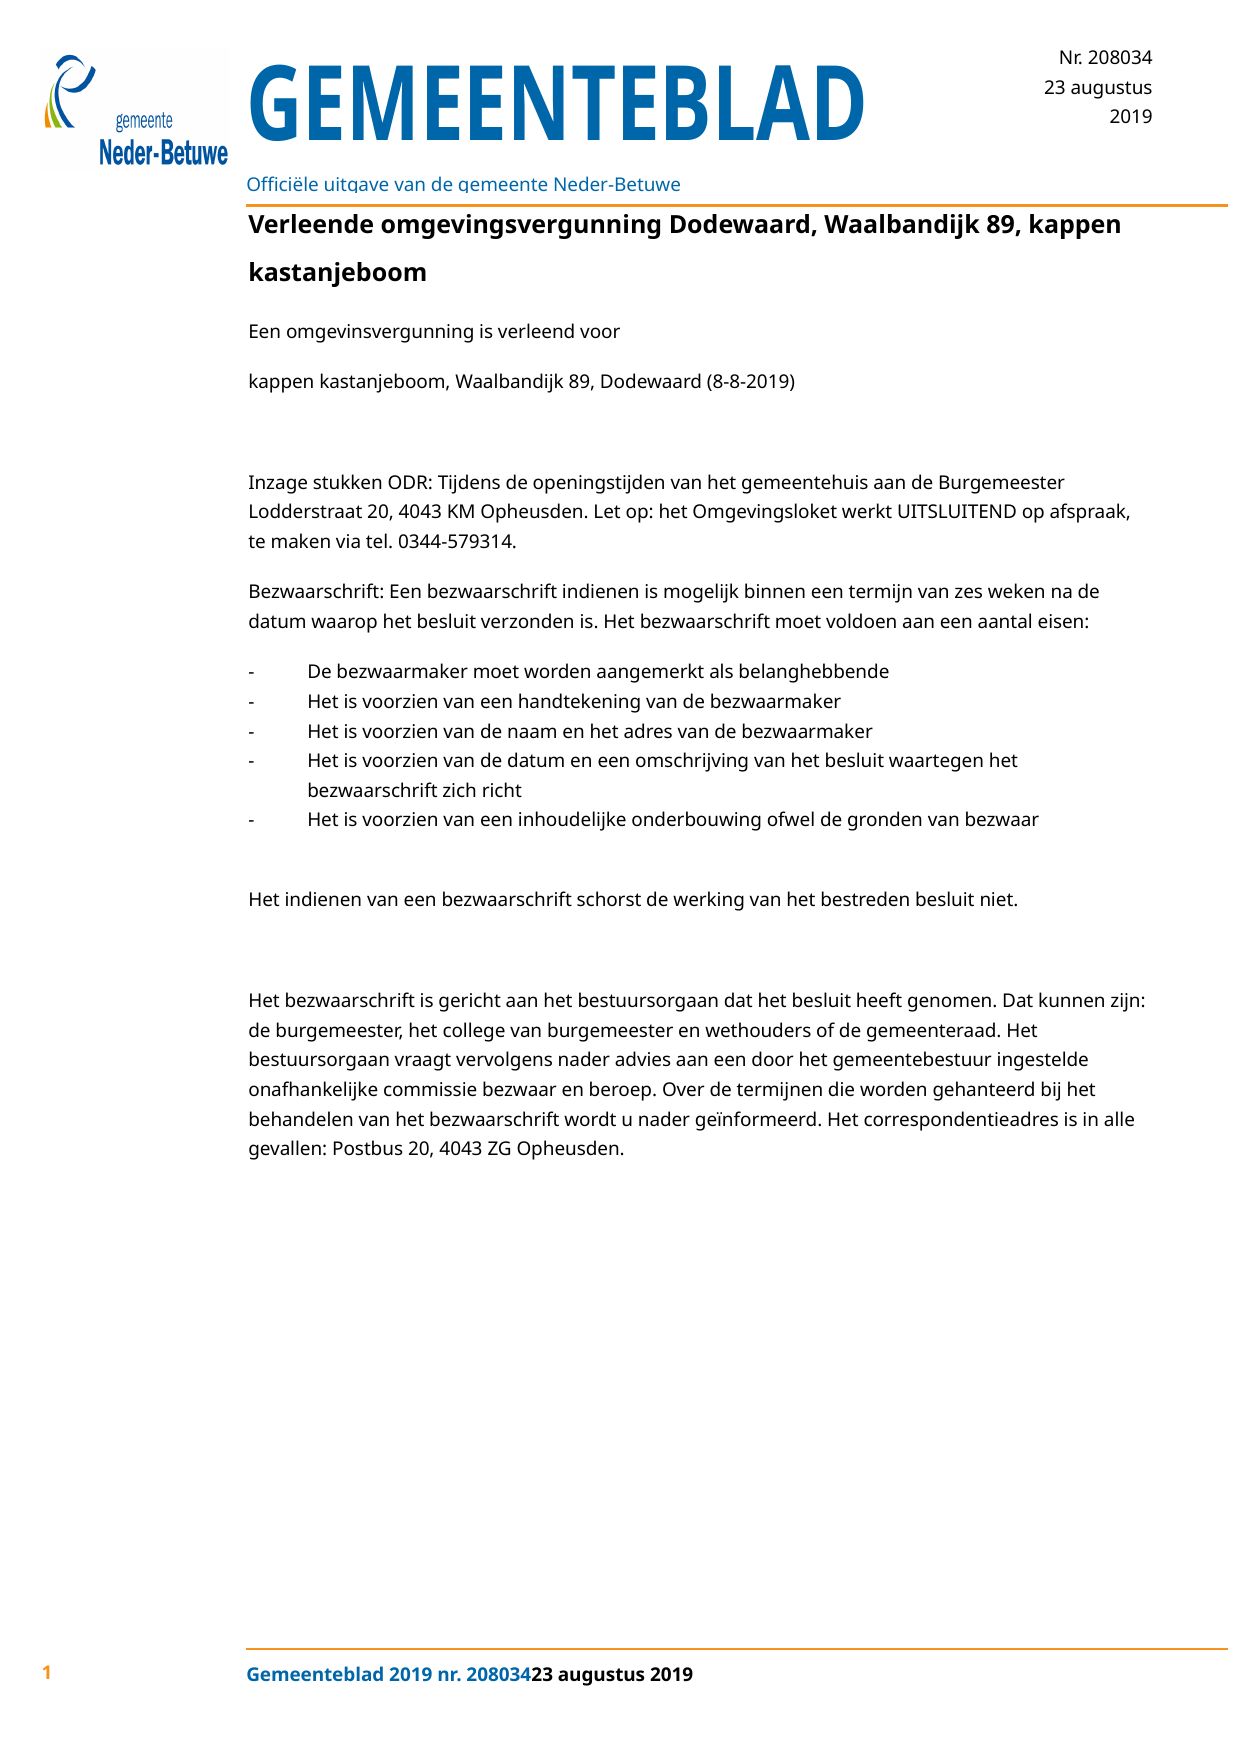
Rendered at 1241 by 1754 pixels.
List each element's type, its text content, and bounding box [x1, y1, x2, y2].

list Het is voorzien van een inhoudelijke onderbouwing ofwel de gronden van bezwaar [248, 807, 1152, 832]
text Bezwaarschrift: Een bezwaarschrift indienen is mogelijk binnen een termijn van zes weken na de datum waarop het besluit verzonden is. Het bezwaarschrift moet voldoen aan een aantal eisen: [248, 579, 1152, 634]
text Het bezwaarschrift is gericht aan het bestuursorgaan dat het besluit heeft genomen. Dat kunnen zijn: de burgemeester, het college van burgemeester en wethouders of de gemeenteraad. Het bestuursorgaan vraagt vervolgens nader advies aan een door het gemeentebestuur ingestelde onafhankelijke commissie bezwaar en beroep. Over de termijnen die worden gehanteerd bij het behandelen van het bezwaarschrift wordt u nader geïnformeerd. Het correspondentieadres is in alle gevallen: Postbus 20, 4043 ZG Opheusden. [248, 987, 1152, 1161]
list Het is voorzien van de naam en het adres van de bezwaarmaker [248, 718, 1152, 744]
text kappen kastanjeboom, Waalbandijk 89, Dodewaard (8-8-2019) [248, 368, 1152, 394]
text Inzage stukken ODR: Tijdens de openingstijden van het gemeentehuis aan de Burgemeester Lodderstraat 20, 4043 KM Opheusden. Let op: het Omgevingsloket werkt UITSLUITEND op afspraak, te maken via tel. 0344-579314. [248, 469, 1152, 554]
list Het is voorzien van een handtekening van de bezwaarmaker [248, 688, 1152, 714]
list Het is voorzien van de datum en een omschrijving van het besluit waartegen het bezwaarschrift zich richt [248, 747, 1152, 803]
picture [41, 47, 231, 172]
text Het indienen van een bezwaarschrift schorst de werking van het bestreden besluit niet. [248, 887, 1152, 912]
list De bezwaarmaker moet worden aangemerkt als belanghebbende [248, 659, 1152, 684]
text Verleende omgevingsvergunning Dodewaard, Waalbandijk 89, kappen kastanjeboom [248, 207, 1152, 288]
text Een omgevinsvergunning is verleend voor [248, 318, 1152, 344]
